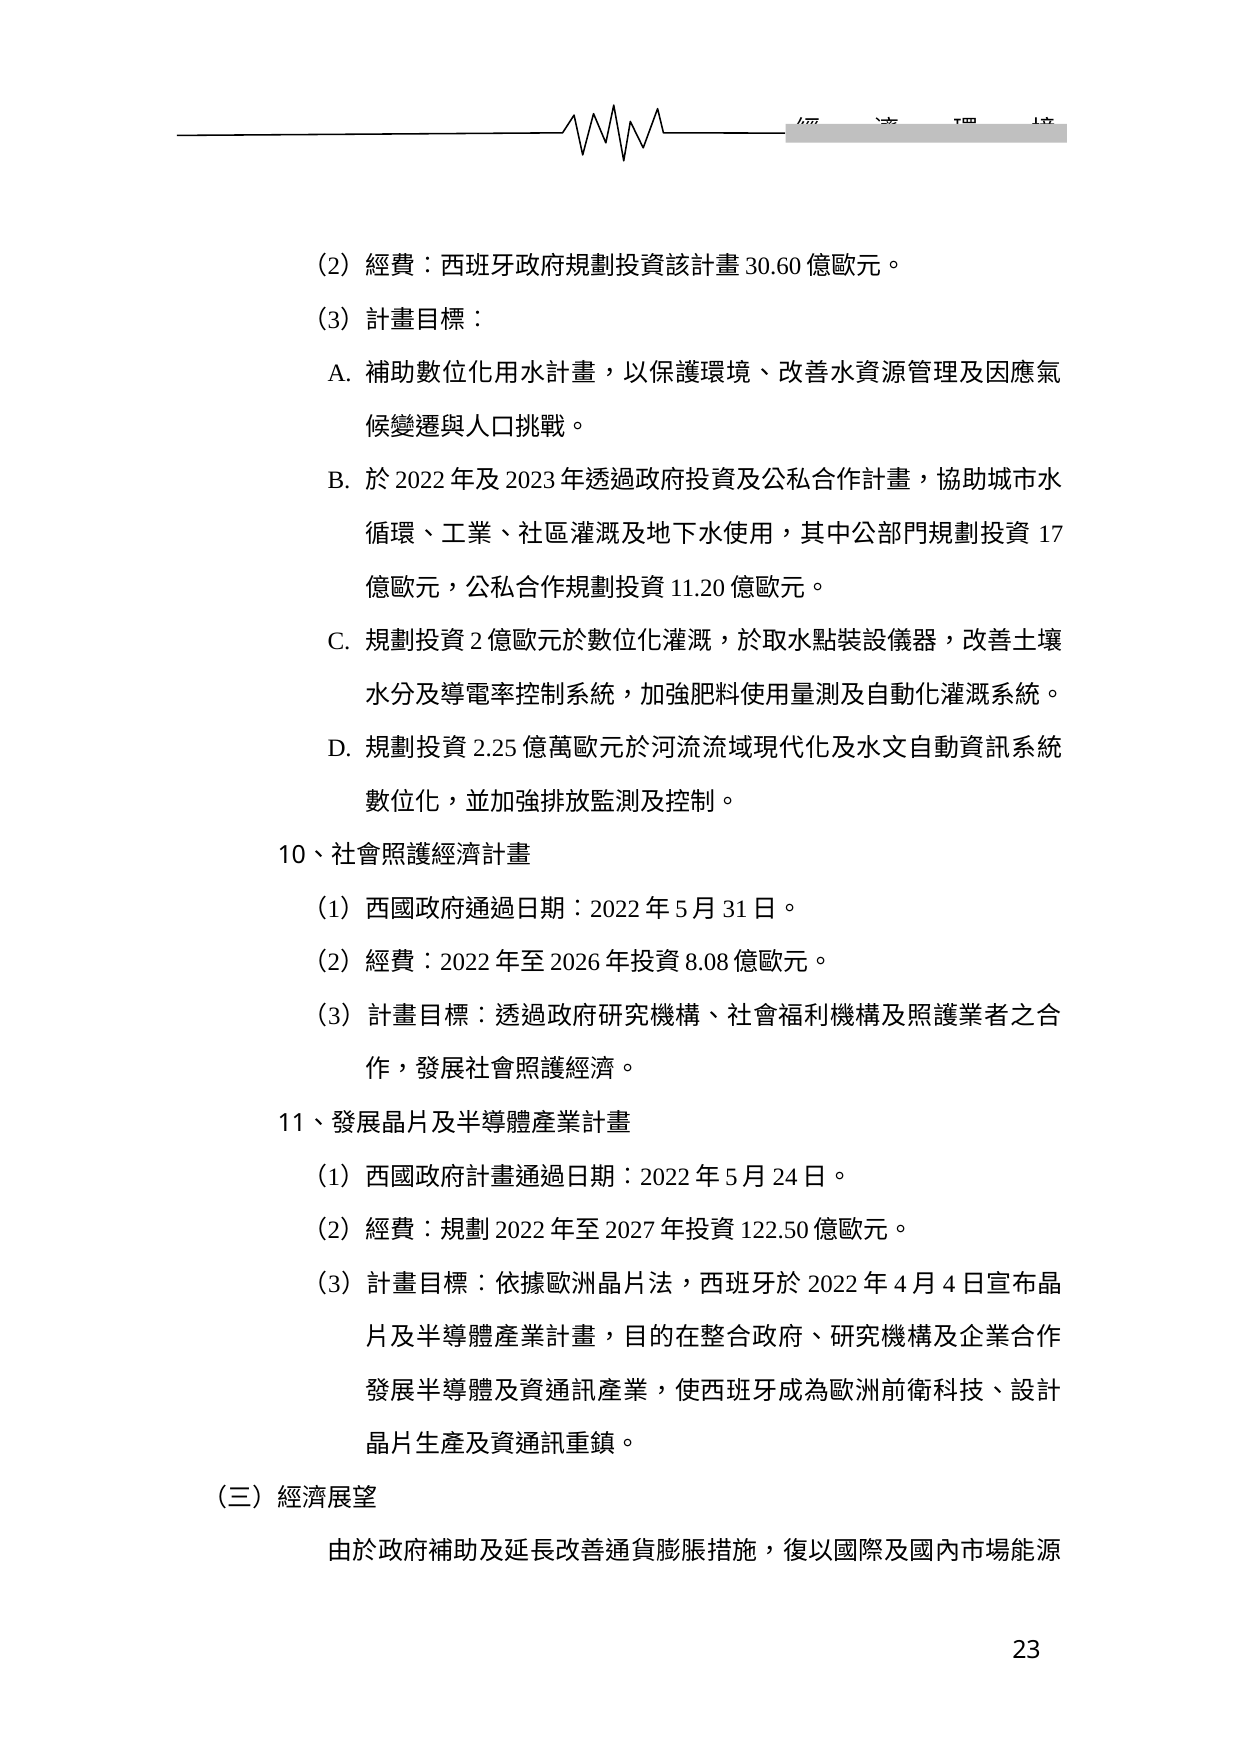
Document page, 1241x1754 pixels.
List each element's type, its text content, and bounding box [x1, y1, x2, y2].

text （1）西國政府計畫通過日期︰2022年5月24日。 [302, 1147, 1063, 1201]
text （1）西國政府通過日期︰2022年5月31日。 [302, 880, 1063, 933]
text （3）計畫目標︰ [302, 291, 1063, 344]
text （2）經費︰規劃2022年至2027年投資122.50億歐元。 [302, 1201, 1063, 1254]
text （3）計畫目標︰透過政府研究機構、社會福利機構及照護業者之合作，發展社會照護經濟。 [302, 987, 1063, 1094]
text 10、社會照護經濟計畫 [277, 826, 1063, 880]
text （3）計畫目標︰依據歐洲晶片法，西班牙於2022年4月4日宣布晶片及半導體產業計畫，目的在整合政府、研究機構及企業合作發展半導體及資通訊產業，使西班牙成為歐洲前衛科技、設計晶片生產及資通訊重鎮。 [302, 1254, 1063, 1469]
text （2）經費︰西班牙政府規劃投資該計畫30.60億歐元。 [302, 237, 1063, 291]
text 由於政府補助及延長改善通貨膨脹措施，復以國際及國內市場能源 [277, 1522, 1063, 1576]
text A. 補助數位化用水計畫，以保護環境、改善水資源管理及因應氣候變遷與人口挑戰。 [327, 344, 1063, 451]
text C. 規劃投資2億歐元於數位化灌溉，於取水點裝設儀器，改善土壤水分及導電率控制系統，加強肥料使用量測及自動化灌溉系統。 [327, 612, 1063, 719]
text 11、發展晶片及半導體產業計畫 [277, 1094, 1063, 1147]
text （2）經費︰2022年至2026年投資8.08億歐元。 [302, 933, 1063, 987]
text D. 規劃投資2.25億萬歐元於河流流域現代化及水文自動資訊系統數位化，並加強排放監測及控制。 [327, 719, 1063, 826]
text B. 於2022年及2023年透過政府投資及公私合作計畫，協助城市水循環、工業、社區灌溉及地下水使用，其中公部門規劃投資17億歐元，公私合作規劃投資11.20億歐元。 [327, 451, 1063, 612]
text （三）經濟展望 [202, 1469, 1063, 1522]
